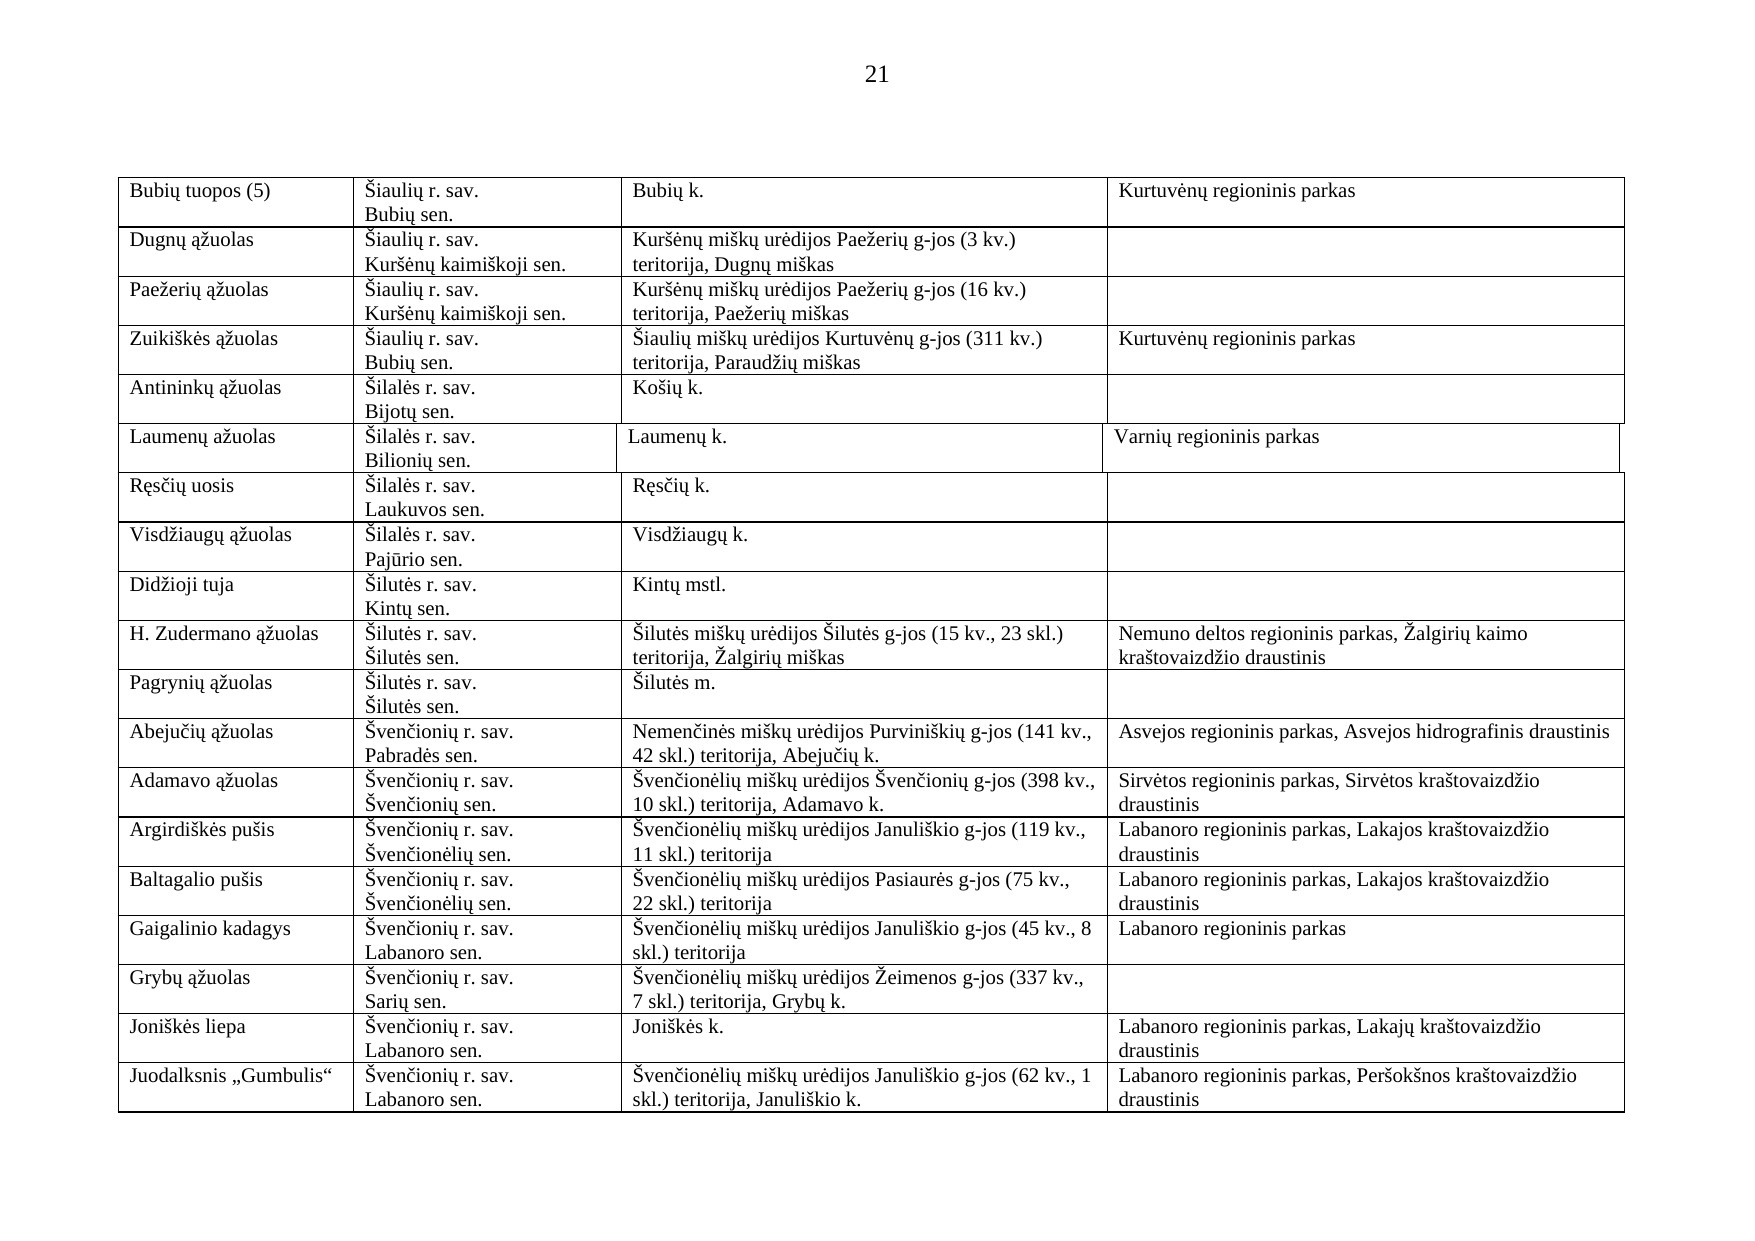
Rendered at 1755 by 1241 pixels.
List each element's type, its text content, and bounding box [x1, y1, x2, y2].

table_cell Pagrynių ąžuolas [119, 670, 353, 718]
table_cell Kintų mstl. [622, 572, 1107, 620]
table_cell Šiaulių r. sav. Kuršėnų kaimiškoji sen. [354, 228, 621, 276]
table_cell [1108, 670, 1624, 718]
table_cell Šilalės r. sav. Pajūrio sen. [354, 523, 621, 571]
table_cell Šilalės r. sav. Bijotų sen. [354, 375, 621, 423]
table_cell Abejučių ąžuolas [119, 719, 353, 767]
table_cell Labanoro regioninis parkas, Peršokšnos kraštovaizdžio draustinis [1108, 1063, 1624, 1111]
table_cell Kurtuvėnų regioninis parkas [1108, 326, 1624, 374]
table_cell Šiaulių r. sav. Kuršėnų kaimiškoji sen. [354, 277, 621, 325]
table_cell [1108, 965, 1624, 1013]
table_cell Švenčionių r. sav. Labanoro sen. [354, 1063, 621, 1111]
table_cell Švenčionių r. sav. Švenčionių sen. [354, 768, 621, 816]
table_cell Ręsčių uosis [119, 473, 353, 521]
table_cell Asvejos regioninis parkas, Asvejos hidrografinis draustinis [1108, 719, 1624, 767]
table_cell Varnių regioninis parkas [1103, 424, 1619, 472]
table_cell Bubių k. [622, 178, 1107, 226]
table_cell Baltagalio pušis [119, 867, 353, 915]
table_cell Šilutės m. [622, 670, 1107, 718]
table_cell Švenčionių r. sav. Pabradės sen. [354, 719, 621, 767]
table_cell Zuikiškės ąžuolas [119, 326, 353, 374]
table_cell Labanoro regioninis parkas, Lakajos kraštovaizdžio draustinis [1108, 818, 1624, 866]
table_cell Didžioji tuja [119, 572, 353, 620]
table_cell Dugnų ąžuolas [119, 228, 353, 276]
table_cell Švenčionėlių miškų urėdijos Januliškio g-jos (45 kv., 8 skl.) teritorija [622, 916, 1107, 964]
table_cell Švenčionių r. sav. Švenčionėlių sen. [354, 818, 621, 866]
table_cell Šilutės r. sav. Šilutės sen. [354, 670, 621, 718]
table_cell H. Zudermano ąžuolas [119, 621, 353, 669]
table_cell [1108, 375, 1624, 423]
table_cell Šiaulių r. sav. Bubių sen. [354, 326, 621, 374]
table_cell Paežerių ąžuolas [119, 277, 353, 325]
table_cell Antininkų ąžuolas [119, 375, 353, 423]
table_cell [1108, 473, 1624, 521]
table_cell Visdžiaugų ąžuolas [119, 523, 353, 571]
table_cell Švenčionių r. sav. Labanoro sen. [354, 916, 621, 964]
table_cell Švenčionėlių miškų urėdijos Januliškio g-jos (62 kv., 1 skl.) teritorija, Januliškio k. [622, 1063, 1107, 1111]
table_cell Švenčionėlių miškų urėdijos Januliškio g-jos (119 kv., 11 skl.) teritorija [622, 818, 1107, 866]
table_cell Švenčionių r. sav. Sarių sen. [354, 965, 621, 1013]
table_cell Šilutės r. sav. Kintų sen. [354, 572, 621, 620]
table_cell Sirvėtos regioninis parkas, Sirvėtos kraštovaizdžio draustinis [1108, 768, 1624, 816]
table_cell Labanoro regioninis parkas, Lakajų kraštovaizdžio draustinis [1108, 1014, 1624, 1062]
table_cell Šiaulių miškų urėdijos Kurtuvėnų g-jos (311 kv.) teritorija, Paraudžių miškas [622, 326, 1107, 374]
table_cell Gaigalinio kadagys [119, 916, 353, 964]
table_cell Šilutės r. sav. Šilutės sen. [354, 621, 621, 669]
table_cell Nemenčinės miškų urėdijos Purviniškių g-jos (141 kv., 42 skl.) teritorija, Abejučių k. [622, 719, 1107, 767]
table_cell Laumenų ažuolas [119, 424, 353, 472]
table_cell Šilutės miškų urėdijos Šilutės g-jos (15 kv., 23 skl.) teritorija, Žalgirių miškas [622, 621, 1107, 669]
table_cell Kurtuvėnų regioninis parkas [1108, 178, 1624, 226]
table_cell Šilalės r. sav. Laukuvos sen. [354, 473, 621, 521]
table_cell Švenčionėlių miškų urėdijos Žeimenos g-jos (337 kv., 7 skl.) teritorija, Grybų k. [622, 965, 1107, 1013]
table_cell Joniškės k. [622, 1014, 1107, 1062]
table_cell Švenčionėlių miškų urėdijos Pasiaurės g-jos (75 kv., 22 skl.) teritorija [622, 867, 1107, 915]
table_cell Nemuno deltos regioninis parkas, Žalgirių kaimo kraštovaizdžio draustinis [1108, 621, 1624, 669]
table_cell Ręsčių k. [622, 473, 1107, 521]
table_cell Grybų ąžuolas [119, 965, 353, 1013]
table_cell Šiaulių r. sav. Bubių sen. [354, 178, 621, 226]
table_cell Bubių tuopos (5) [119, 178, 353, 226]
table_cell Joniškės liepa [119, 1014, 353, 1062]
table_cell Argirdiškės pušis [119, 818, 353, 866]
table_cell [1620, 424, 1624, 472]
table_cell Šilalės r. sav. Bilionių sen. [354, 424, 616, 472]
table_cell Labanoro regioninis parkas [1108, 916, 1624, 964]
table_cell Laumenų k. [617, 424, 1102, 472]
table_cell Labanoro regioninis parkas, Lakajos kraštovaizdžio draustinis [1108, 867, 1624, 915]
table_cell Adamavo ąžuolas [119, 768, 353, 816]
table_cell [1108, 277, 1624, 325]
table_cell Kuršėnų miškų urėdijos Paežerių g-jos (16 kv.) teritorija, Paežerių miškas [622, 277, 1107, 325]
table_cell Švenčionių r. sav. Švenčionėlių sen. [354, 867, 621, 915]
table_cell [1108, 523, 1624, 571]
table_cell Košių k. [622, 375, 1107, 423]
table_cell [1108, 228, 1624, 276]
table_cell Visdžiaugų k. [622, 523, 1107, 571]
table_cell Švenčionių r. sav. Labanoro sen. [354, 1014, 621, 1062]
table_cell Kuršėnų miškų urėdijos Paežerių g-jos (3 kv.) teritorija, Dugnų miškas [622, 228, 1107, 276]
table_cell Švenčionėlių miškų urėdijos Švenčionių g-jos (398 kv., 10 skl.) teritorija, Adamavo k. [622, 768, 1107, 816]
table_cell Juodalksnis „Gumbulis“ [119, 1063, 353, 1111]
table_cell [1108, 572, 1624, 620]
